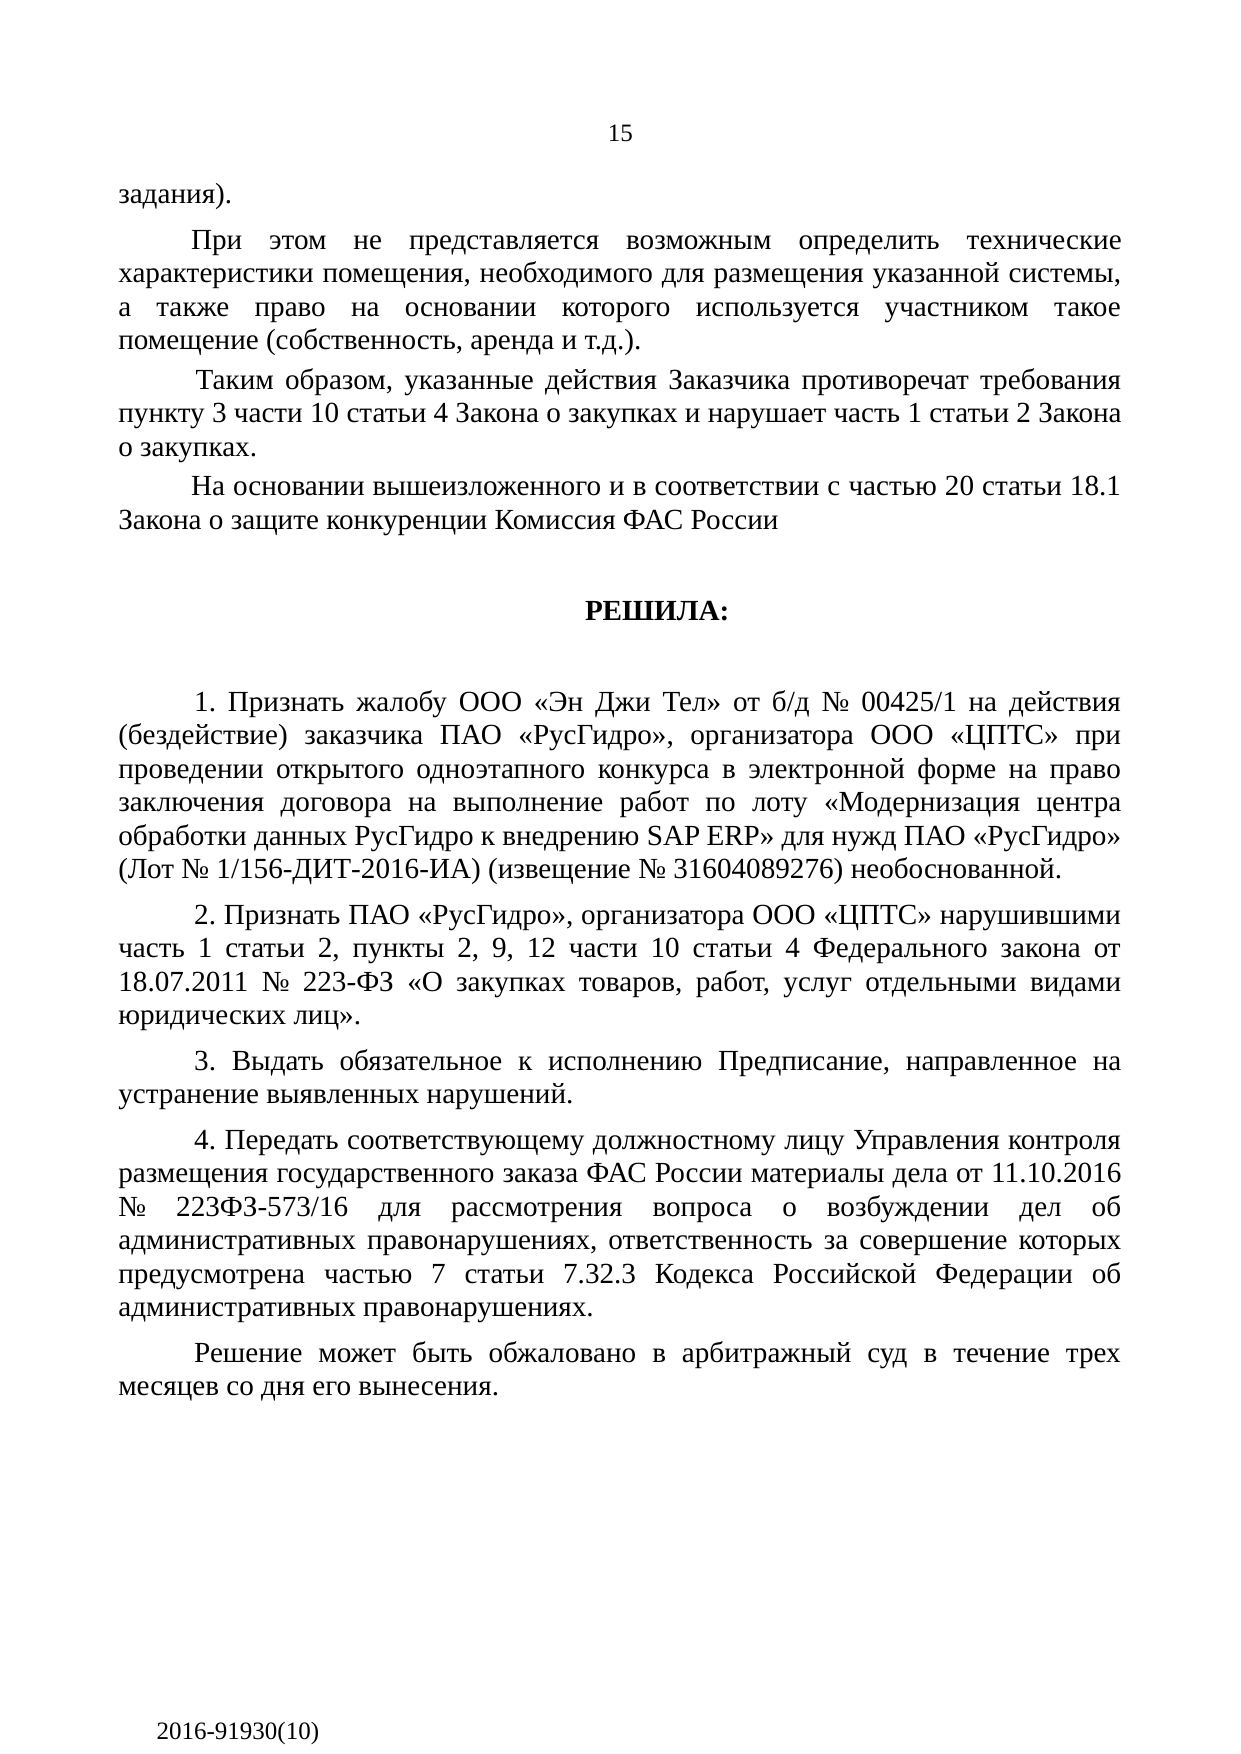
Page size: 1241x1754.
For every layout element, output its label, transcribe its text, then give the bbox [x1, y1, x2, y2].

text На основании вышеизложенного и в соответствии с частью 20 статьи 18.1 Закона о защите конкуренции Комиссия ФАС России [118, 468, 1122, 536]
text 1. Признать жалобу ООО «Эн Джи Тел» от б/д № 00425/1 на действия (бездействие) заказчика ПАО «РусГидро», организатора ООО «ЦПТС» при проведении открытого одноэтапного конкурса в электронной форме на право заключения договора на выполнение работ по лоту «Модернизация центра обработки данных РусГидро к внедрению SAP ERP» для нужд ПАО «РусГидро» (Лот № 1/156-ДИТ-2016-ИА) (извещение № 31604089276) необоснованной. [118, 684, 1122, 885]
text 3. Выдать обязательное к исполнению Предписание, направленное на устранение выявленных нарушений. [118, 1043, 1122, 1110]
text Таким образом, указанные действия Заказчика противоречат требования пункту 3 части 10 статьи 4 Закона о закупках и нарушает часть 1 статьи 2 Закона о закупках. [118, 362, 1122, 462]
text Решение может быть обжаловано в арбитражный суд в течение трех месяцев со дня его вынесения. [118, 1335, 1122, 1402]
text задания). [118, 176, 1122, 210]
text 4. Передать соответствующему должностному лицу Управления контроля размещения государственного заказа ФАС России материалы дела от 11.10.2016 № 223ФЗ-573/16 для рассмотрения вопроса о возбуждении дел об административных правонарушениях, ответственность за совершение которых предусмотрена частью 7 статьи 7.32.3 Кодекса Российской Федерации об административных правонарушениях. [118, 1122, 1122, 1323]
text РЕШИЛА: [118, 593, 1122, 626]
text 2. Признать ПАО «РусГидро», организатора ООО «ЦПТС» нарушившими часть 1 статьи 2, пункты 2, 9, 12 части 10 статьи 4 Федерального закона от 18.07.2011 № 223-ФЗ «О закупках товаров, работ, услуг отдельными видами юридических лиц». [118, 897, 1122, 1031]
text При этом не представляется возможным определить технические характеристики помещения, необходимого для размещения указанной системы, а также право на основании которого используется участником такое помещение (собственность, аренда и т.д.). [118, 222, 1122, 356]
